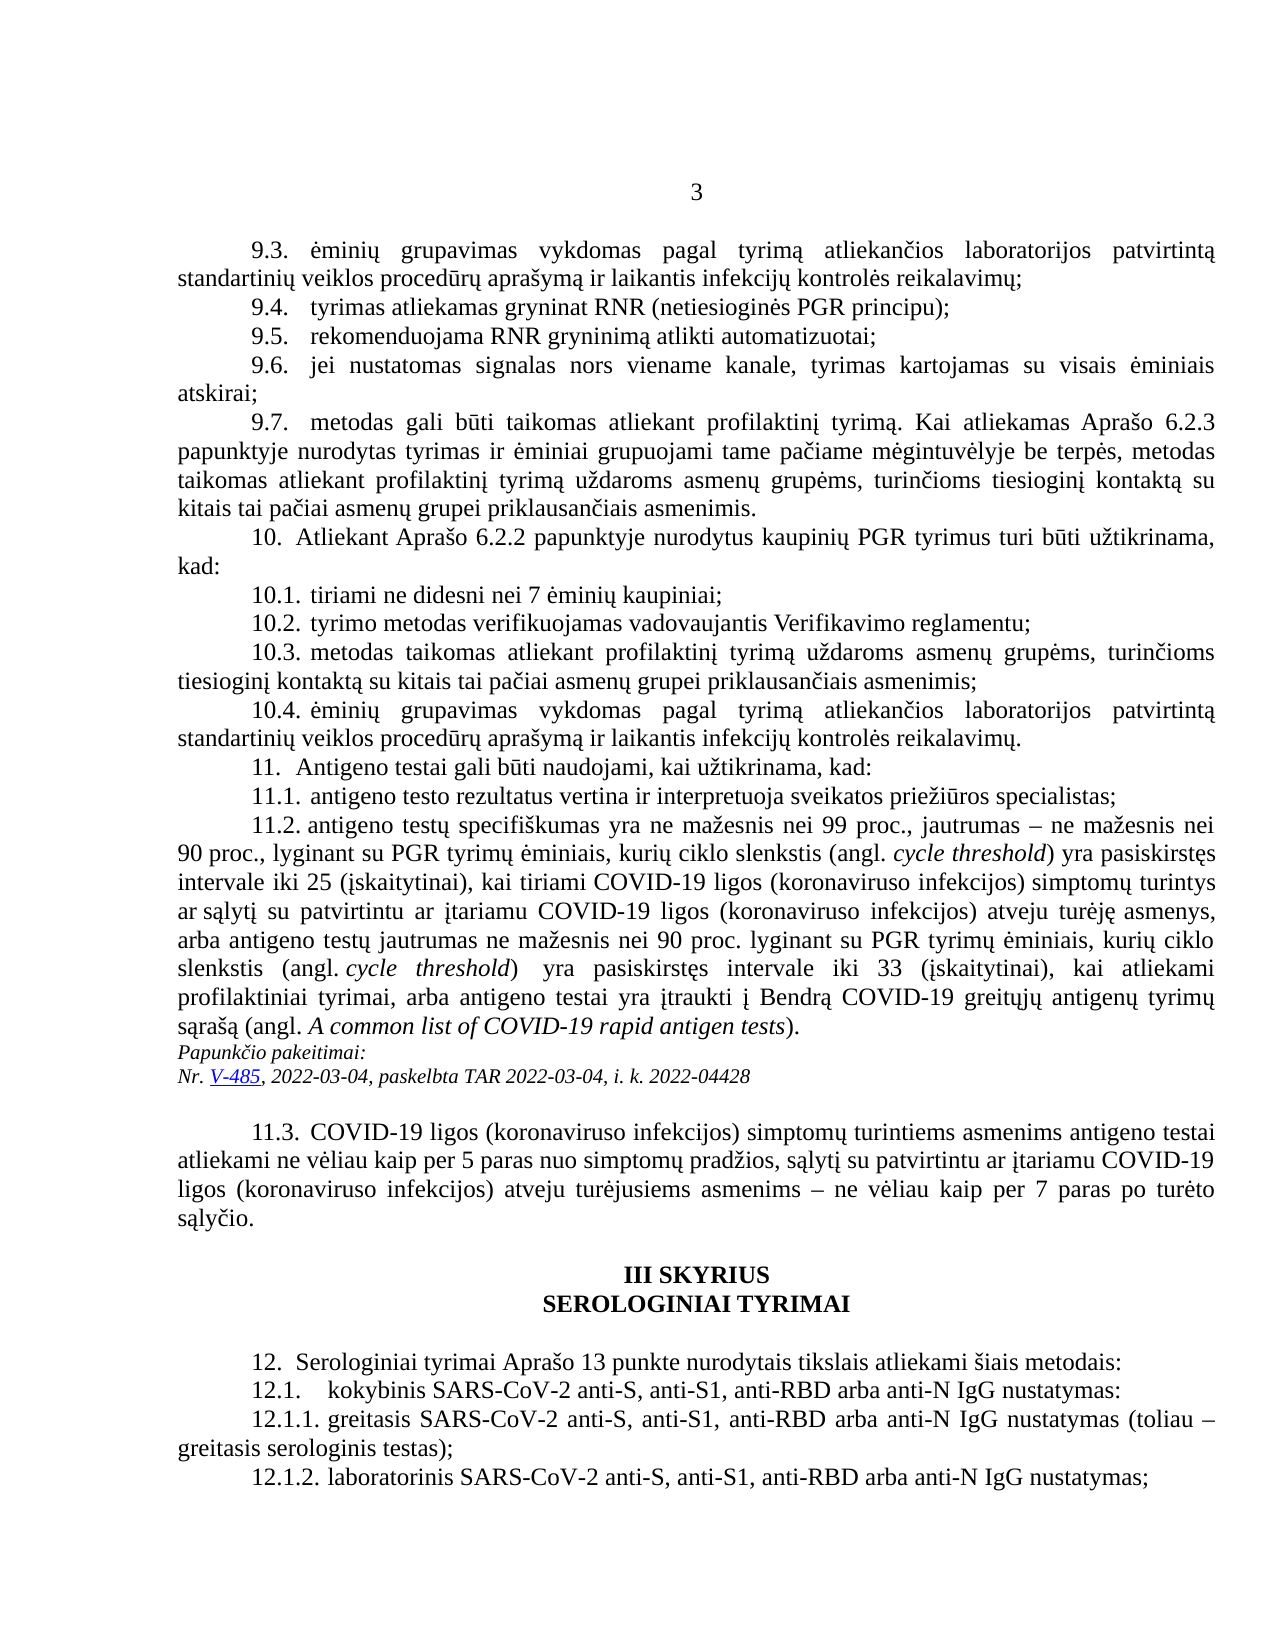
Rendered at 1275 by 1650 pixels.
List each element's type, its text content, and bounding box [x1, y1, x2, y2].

text 9.5. rekomenduojama RNR gryninimą atlikti automatizuotai; [177, 321, 1216, 350]
text 11.1. antigeno testo rezultatus vertina ir interpretuoja sveikatos priežiūros specialistas; [177, 781, 1216, 810]
text SEROLOGINIAI TYRIMAI [177, 1289, 1216, 1318]
text 9.4. tyrimas atliekamas gryninat RNR (netiesioginės PGR principu); [177, 292, 1216, 321]
text 10.2. tyrimo metodas verifikuojamas vadovaujantis Verifikavimo reglamentu; [177, 608, 1216, 637]
text 12.1.2. laboratorinis SARS-CoV-2 anti-S, anti-S1, anti-RBD arba anti-N IgG nustatymas; [177, 1462, 1216, 1490]
text 11.2. antigeno testų specifiškumas yra ne mažesnis nei 99 proc., jautrumas – ne mažesnis nei 90 proc., lyginant su PGR tyrimų ėminiais, kurių ciklo slenkstis (angl. cycle threshold) yra pasiskirstęs intervale iki 25 (įskaitytinai), kai tiriami COVID-19 ligos (koronaviruso infekcijos) simptomų turintys ar sąlytį su patvirtintu ar įtariamu COVID-19 ligos (koronaviruso infekcijos) atveju turėję asmenys, arba antigeno testų jautrumas ne mažesnis nei 90 proc. lyginant su PGR tyrimų ėminiais, kurių ciklo slenkstis (angl. cycle threshold) yra pasiskirstęs intervale iki 33 (įskaitytinai), kai atliekami profilaktiniai tyrimai, arba antigeno testai yra įtraukti į Bendrą COVID-19 greitųjų antigenų tyrimų sąrašą (angl. A common list of COVID-19 rapid antigen tests). [177, 810, 1216, 1040]
text 10.3. metodas taikomas atliekant profilaktinį tyrimą uždaroms asmenų grupėms, turinčioms tiesioginį kontaktą su kitais tai pačiai asmenų grupei priklausančiais asmenimis; [177, 637, 1216, 695]
text 11. Antigeno testai gali būti naudojami, kai užtikrinama, kad: [177, 752, 1216, 781]
text 11.3. COVID-19 ligos (koronaviruso infekcijos) simptomų turintiems asmenims antigeno testai atliekami ne vėliau kaip per 5 paras nuo simptomų pradžios, sąlytį su patvirtintu ar įtariamu COVID-19 ligos (koronaviruso infekcijos) atveju turėjusiems asmenims – ne vėliau kaip per 7 paras po turėto sąlyčio. [177, 1117, 1216, 1232]
text 9.7. metodas gali būti taikomas atliekant profilaktinį tyrimą. Kai atliekamas Aprašo 6.2.3 papunktyje nurodytas tyrimas ir ėminiai grupuojami tame pačiame mėgintuvėlyje be terpės, metodas taikomas atliekant profilaktinį tyrimą uždaroms asmenų grupėms, turinčioms tiesioginį kontaktą su kitais tai pačiai asmenų grupei priklausančiais asmenimis. [177, 407, 1216, 522]
text 12.1.1. greitasis SARS-CoV-2 anti-S, anti-S1, anti-RBD arba anti-N IgG nustatymas (toliau – greitasis serologinis testas); [177, 1404, 1216, 1462]
text Papunkčio pakeitimai: [177, 1040, 1216, 1064]
text Nr. V-485, 2022-03-04, paskelbta TAR 2022-03-04, i. k. 2022-04428 [177, 1064, 1216, 1088]
text 9.3. ėminių grupavimas vykdomas pagal tyrimą atliekančios laboratorijos patvirtintą standartinių veiklos procedūrų aprašymą ir laikantis infekcijų kontrolės reikalavimų; [177, 235, 1216, 292]
text 10.4. ėminių grupavimas vykdomas pagal tyrimą atliekančios laboratorijos patvirtintą standartinių veiklos procedūrų aprašymą ir laikantis infekcijų kontrolės reikalavimų. [177, 695, 1216, 752]
text 10. Atliekant Aprašo 6.2.2 papunktyje nurodytus kaupinių PGR tyrimus turi būti užtikrinama, kad: [177, 522, 1216, 580]
text 10.1. tiriami ne didesni nei 7 ėminių kaupiniai; [177, 580, 1216, 608]
text III SKYRIUS [177, 1260, 1216, 1289]
text 9.6. jei nustatomas signalas nors viename kanale, tyrimas kartojamas su visais ėminiais atskirai; [177, 350, 1216, 407]
text 12.1. kokybinis SARS-CoV-2 anti-S, anti-S1, anti-RBD arba anti-N IgG nustatymas: [177, 1375, 1216, 1404]
text 12. Serologiniai tyrimai Aprašo 13 punkte nurodytais tikslais atliekami šiais metodais: [177, 1347, 1216, 1375]
